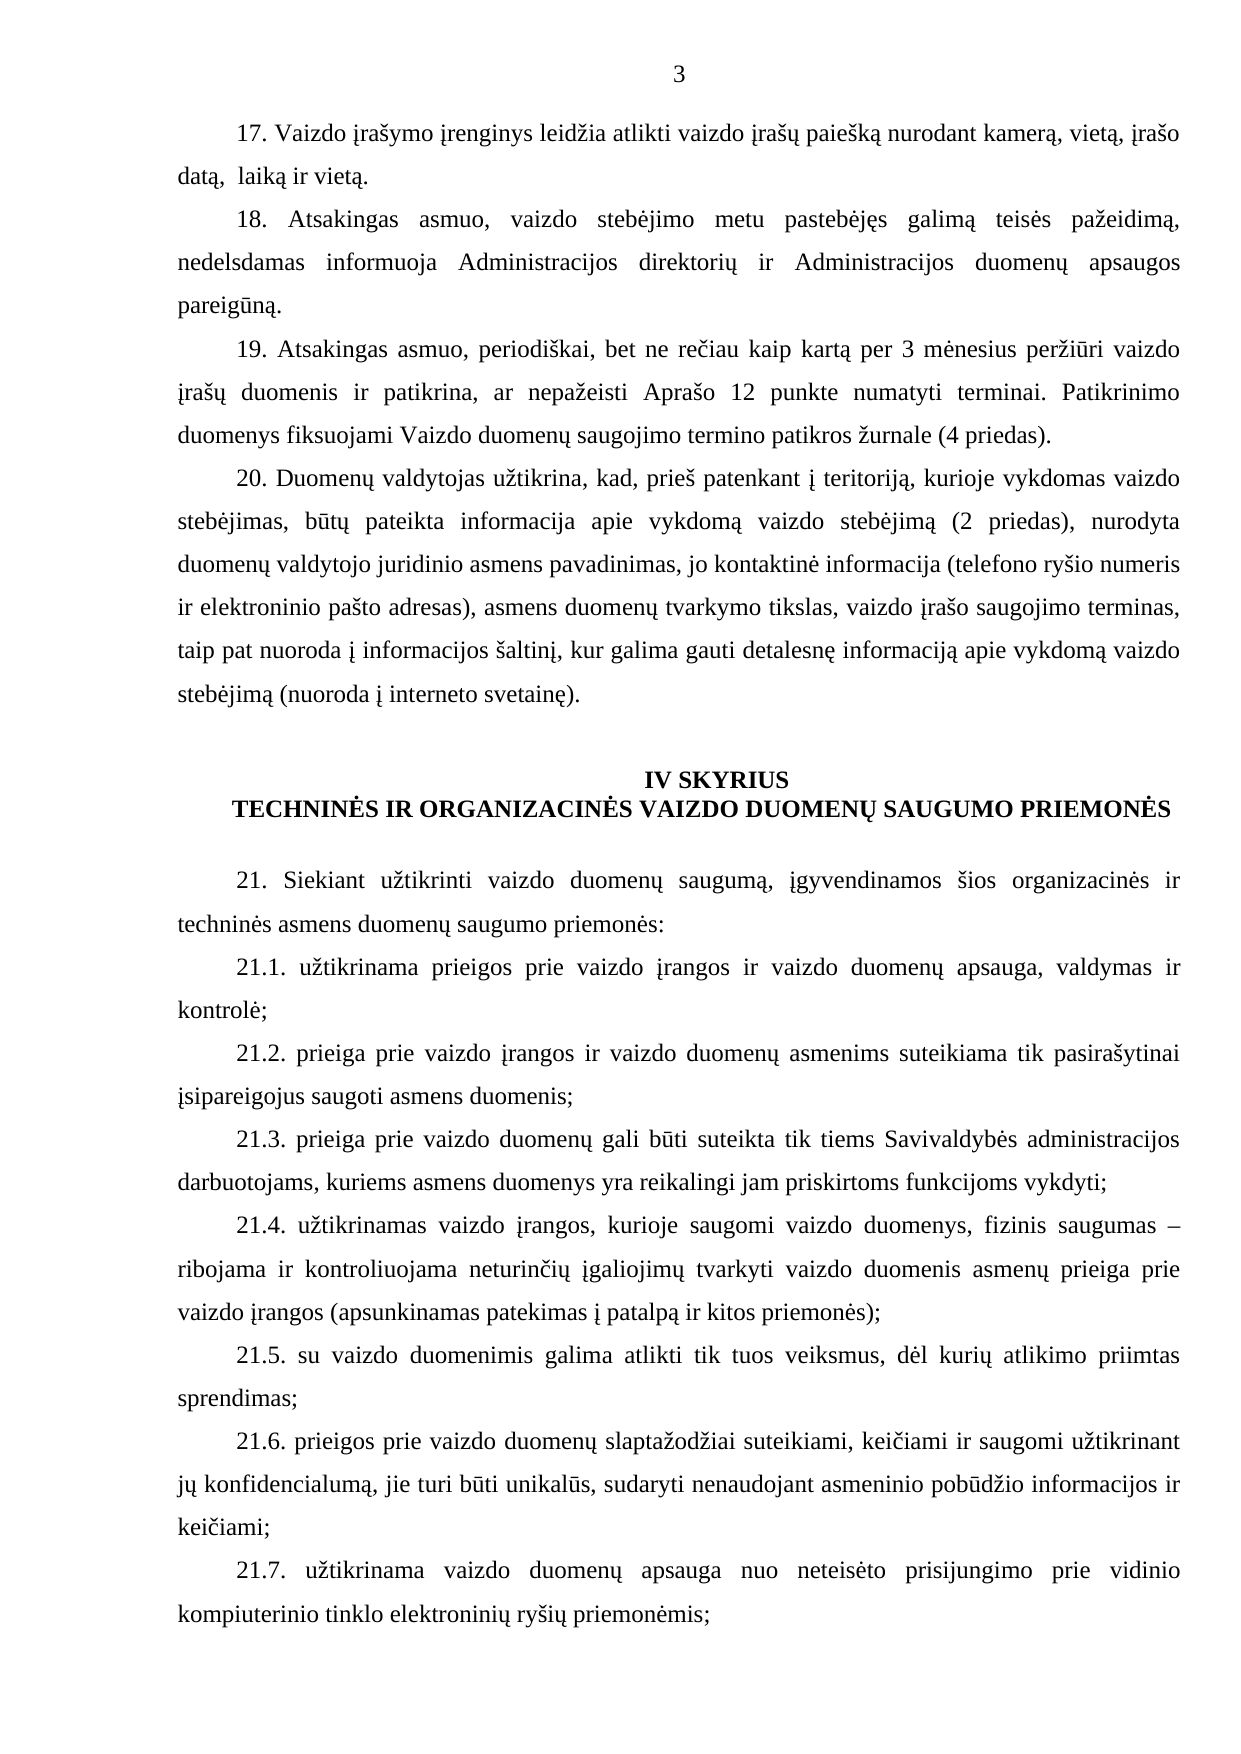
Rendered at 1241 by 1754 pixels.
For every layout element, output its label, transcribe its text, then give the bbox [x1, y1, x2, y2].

text 21.5. su vaizdo duomenimis galima atlikti tik tuos veiksmus, dėl kurių atlikimo priimtas sprendimas; [177, 1340, 1181, 1412]
text 17. Vaizdo įrašymo įrenginys leidžia atlikti vaizdo įrašų paiešką nurodant kamerą, vietą, įrašo datą, laiką ir vietą. [177, 118, 1181, 190]
text 21.4. užtikrinamas vaizdo įrangos, kurioje saugomi vaizdo duomenys, fizinis saugumas – ribojama ir kontroliuojama neturinčių įgaliojimų tvarkyti vaizdo duomenis asmenų prieiga prie vaizdo įrangos (apsunkinamas patekimas į patalpą ir kitos priemonės); [177, 1211, 1181, 1326]
text 21.6. prieigos prie vaizdo duomenų slaptažodžiai suteikiami, keičiami ir saugomi užtikrinant jų konfidencialumą, jie turi būti unikalūs, sudaryti nenaudojant asmeninio pobūdžio informacijos ir keičiami; [177, 1426, 1181, 1541]
text 19. Atsakingas asmuo, periodiškai, bet ne rečiau kaip kartą per 3 mėnesius peržiūri vaizdo įrašų duomenis ir patikrina, ar nepažeisti Aprašo 12 punkte numatyti terminai. Patikrinimo duomenys fiksuojami Vaizdo duomenų saugojimo termino patikros žurnale (4 priedas). [177, 334, 1181, 449]
text 21.7. užtikrinama vaizdo duomenų apsauga nuo neteisėto prisijungimo prie vidinio kompiuterinio tinklo elektroninių ryšių priemonėmis; [177, 1556, 1181, 1627]
text TECHNINĖS IR ORGANIZACINĖS VAIZDO DUOMENŲ SAUGUMO PRIEMONĖS [177, 794, 1181, 822]
text 21. Siekiant užtikrinti vaizdo duomenų saugumą, įgyvendinamos šios organizacinės ir techninės asmens duomenų saugumo priemonės: [177, 866, 1181, 937]
text 21.1. užtikrinama prieigos prie vaizdo įrangos ir vaizdo duomenų apsauga, valdymas ir kontrolė; [177, 952, 1181, 1024]
text 21.3. prieiga prie vaizdo duomenų gali būti suteikta tik tiems Savivaldybės administracijos darbuotojams, kuriems asmens duomenys yra reikalingi jam priskirtoms funkcijoms vykdyti; [177, 1124, 1181, 1196]
text 18. Atsakingas asmuo, vaizdo stebėjimo metu pastebėjęs galimą teisės pažeidimą, nedelsdamas informuoja Administracijos direktorių ir Administracijos duomenų apsaugos pareigūną. [177, 204, 1181, 319]
text 21.2. prieiga prie vaizdo įrangos ir vaizdo duomenų asmenims suteikiama tik pasirašytinai įsipareigojus saugoti asmens duomenis; [177, 1038, 1181, 1110]
text 20. Duomenų valdytojas užtikrina, kad, prieš patenkant į teritoriją, kurioje vykdomas vaizdo stebėjimas, būtų pateikta informacija apie vykdomą vaizdo stebėjimą (2 priedas), nurodyta duomenų valdytojo juridinio asmens pavadinimas, jo kontaktinė informacija (telefono ryšio numeris ir elektroninio pašto adresas), asmens duomenų tvarkymo tikslas, vaizdo įrašo saugojimo terminas, taip pat nuoroda į informacijos šaltinį, kur galima gauti detalesnę informaciją apie vykdomą vaizdo stebėjimą (nuoroda į interneto svetainę). [177, 463, 1181, 707]
text IV SKYRIUS [252, 765, 1181, 794]
